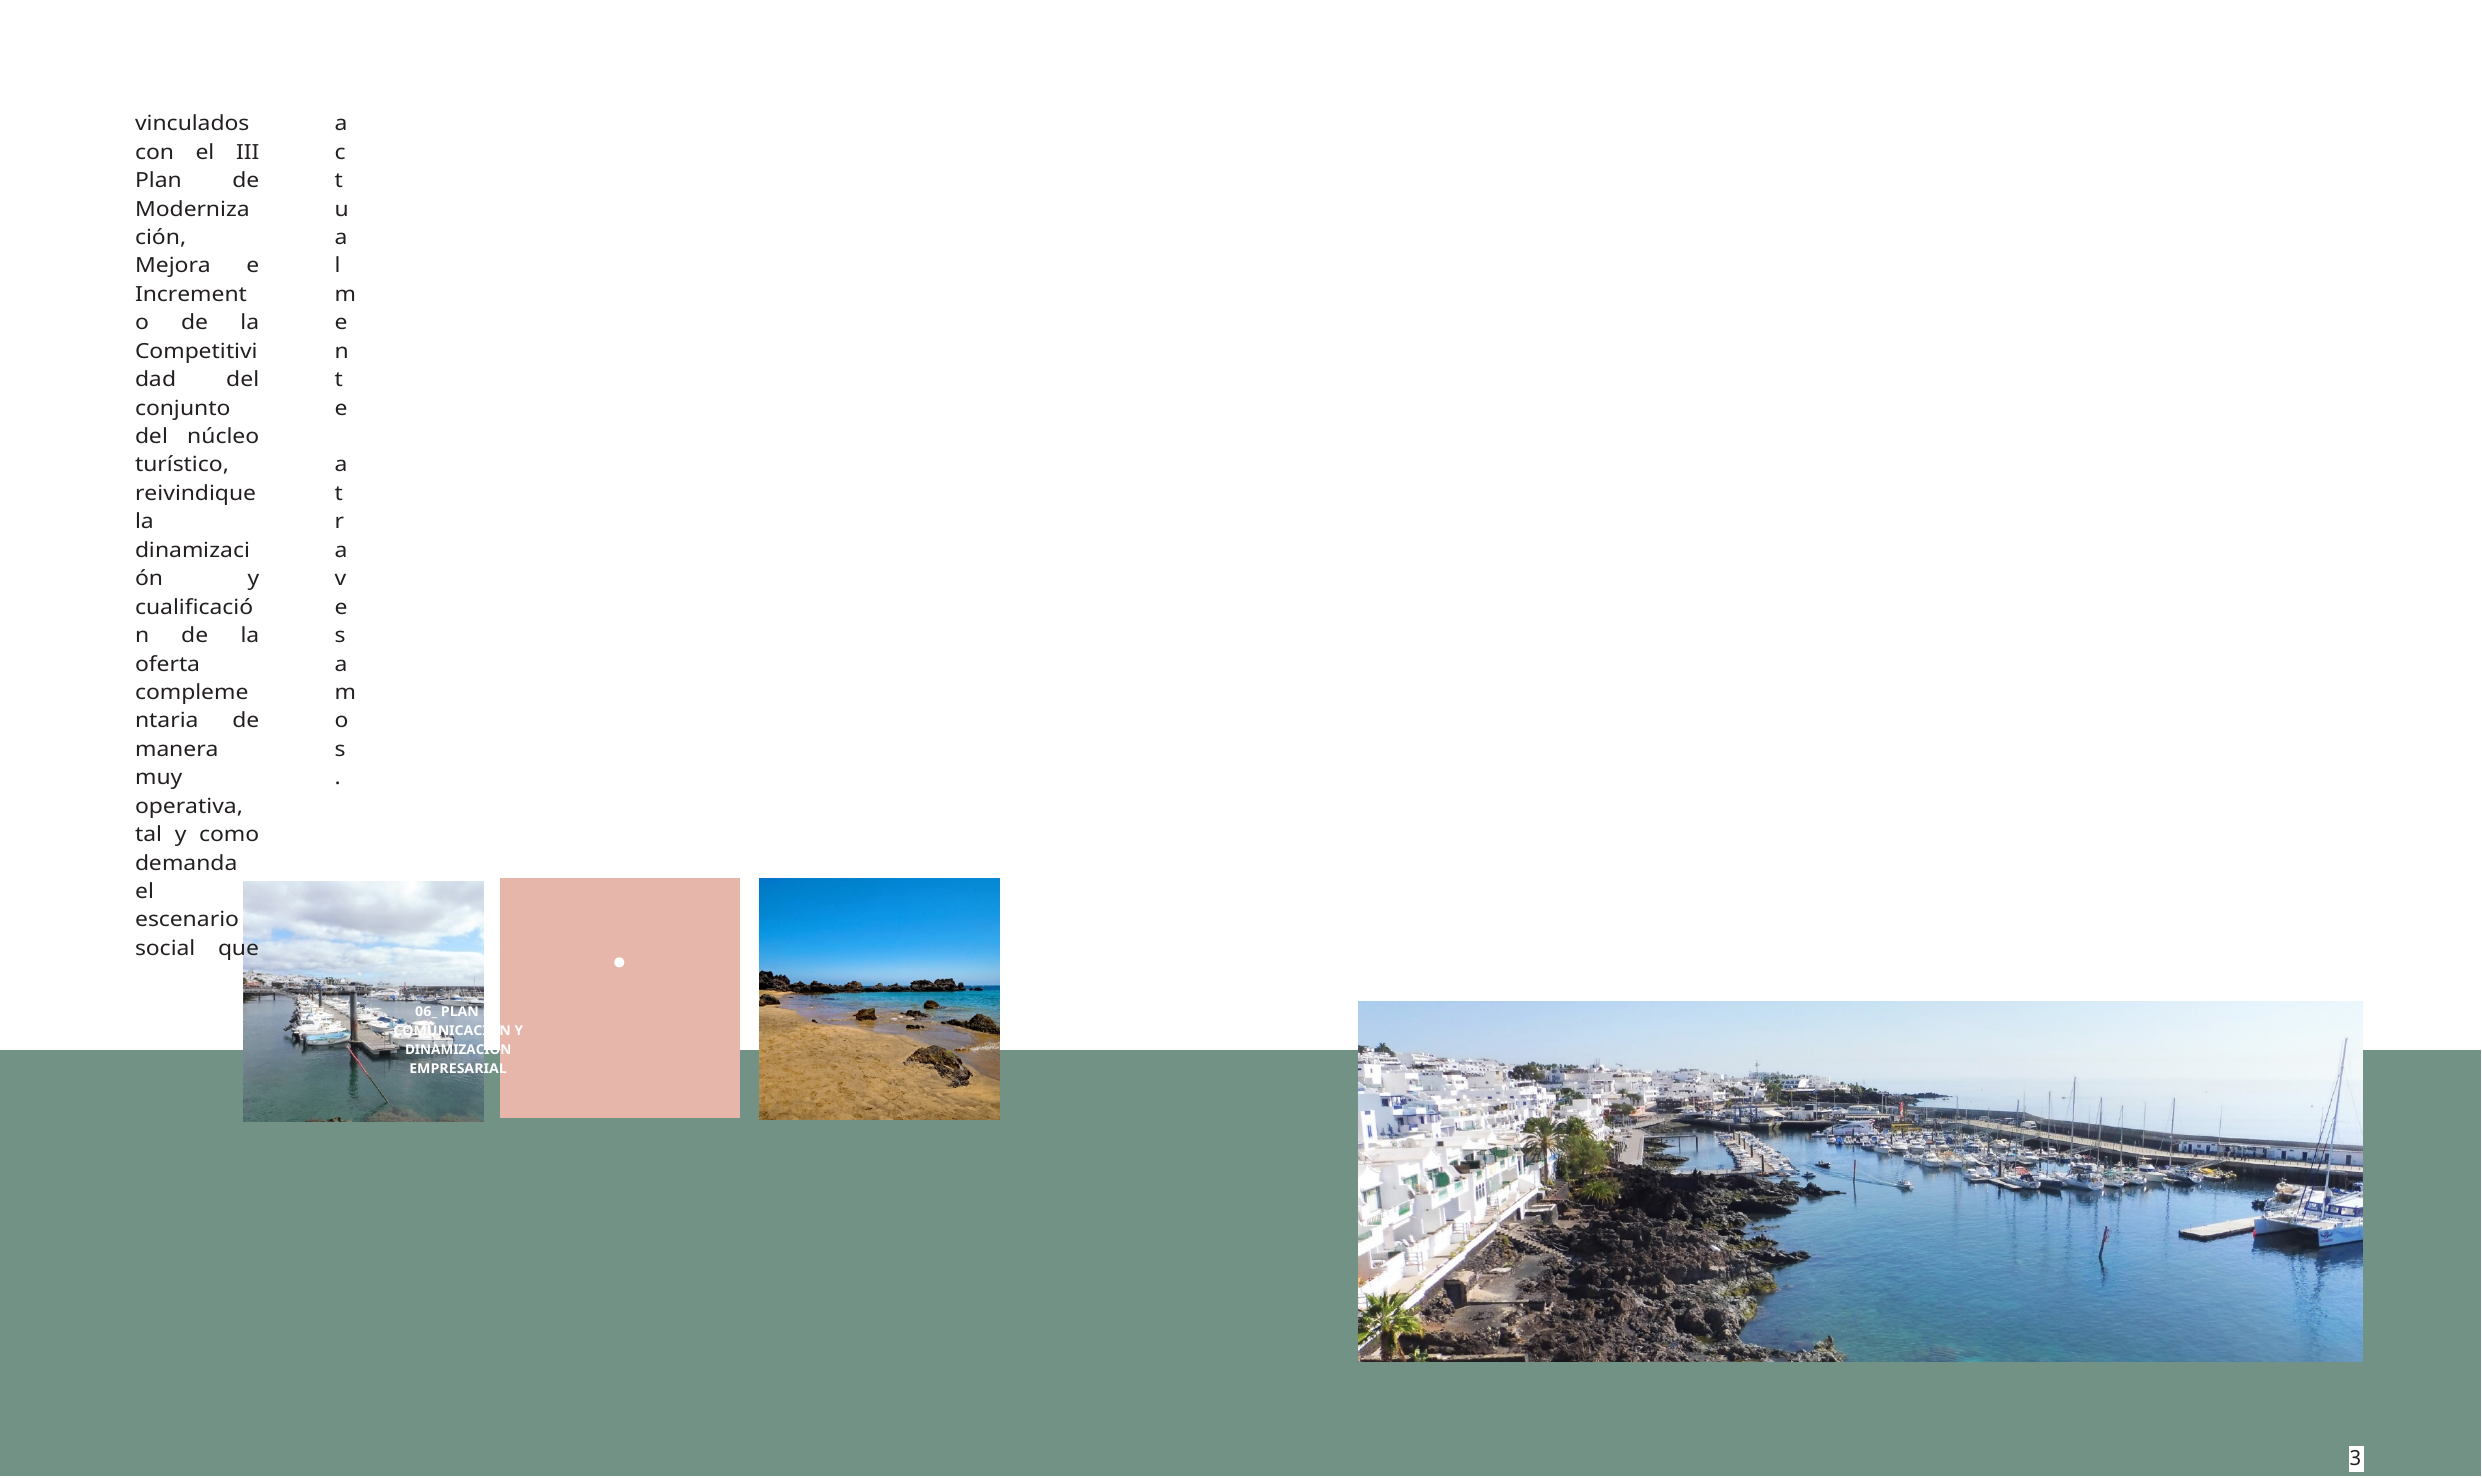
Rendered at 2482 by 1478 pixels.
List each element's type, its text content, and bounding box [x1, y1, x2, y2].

text El presente documento, se elabora como iniciativa piloto centrada en el ámbito más antiguo, representativo y tradicional del núcleo de Puerto del Carmen que es La Tiñosa y busca promover una propuesta que, en paralelo y complementariamente a los trabajos de ordenación urbanística vinculados con el III Plan de Modernización, Mejora e Incremento de la Competitividad del conjunto del núcleo turístico, reivindique la dinamización y cualificación de la oferta complementaria de manera muy operativa, tal y como demanda el escenario social que actualmente atravesamos. [135, 108, 259, 961]
text 3 [2349, 1446, 2364, 1470]
